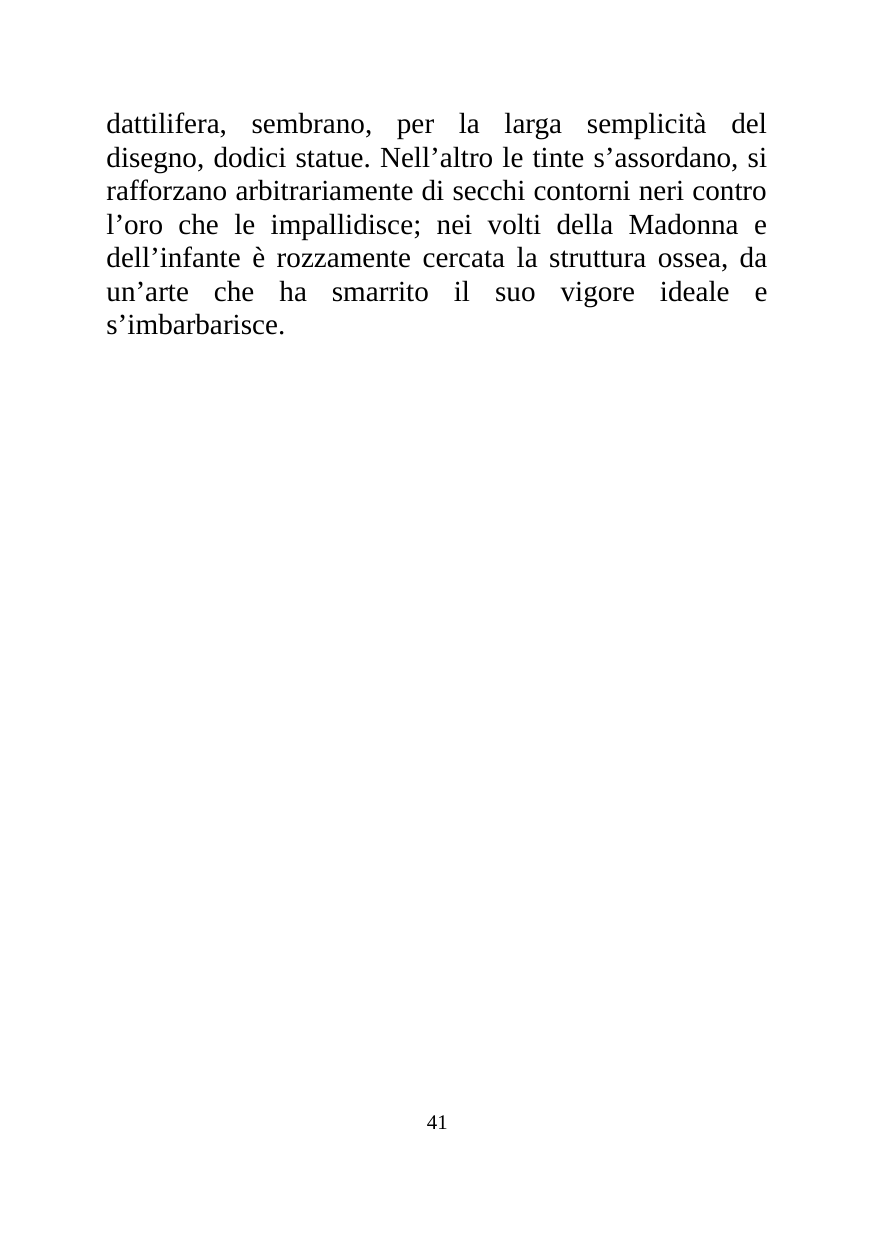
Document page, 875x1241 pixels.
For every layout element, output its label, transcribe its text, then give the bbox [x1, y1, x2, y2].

text dattilifera, sembrano, per la larga semplicità del disegno, dodici statue. Nell’altro le tinte s’assordano, si rafforzano arbitrariamente di secchi contorni neri contro l’oro che le impallidisce; nei volti della Madonna e dell’infante è rozzamente cercata la struttura ossea, da un’arte che ha smarrito il suo vigore ideale e s’imbarbarisce. [106, 106, 768, 341]
